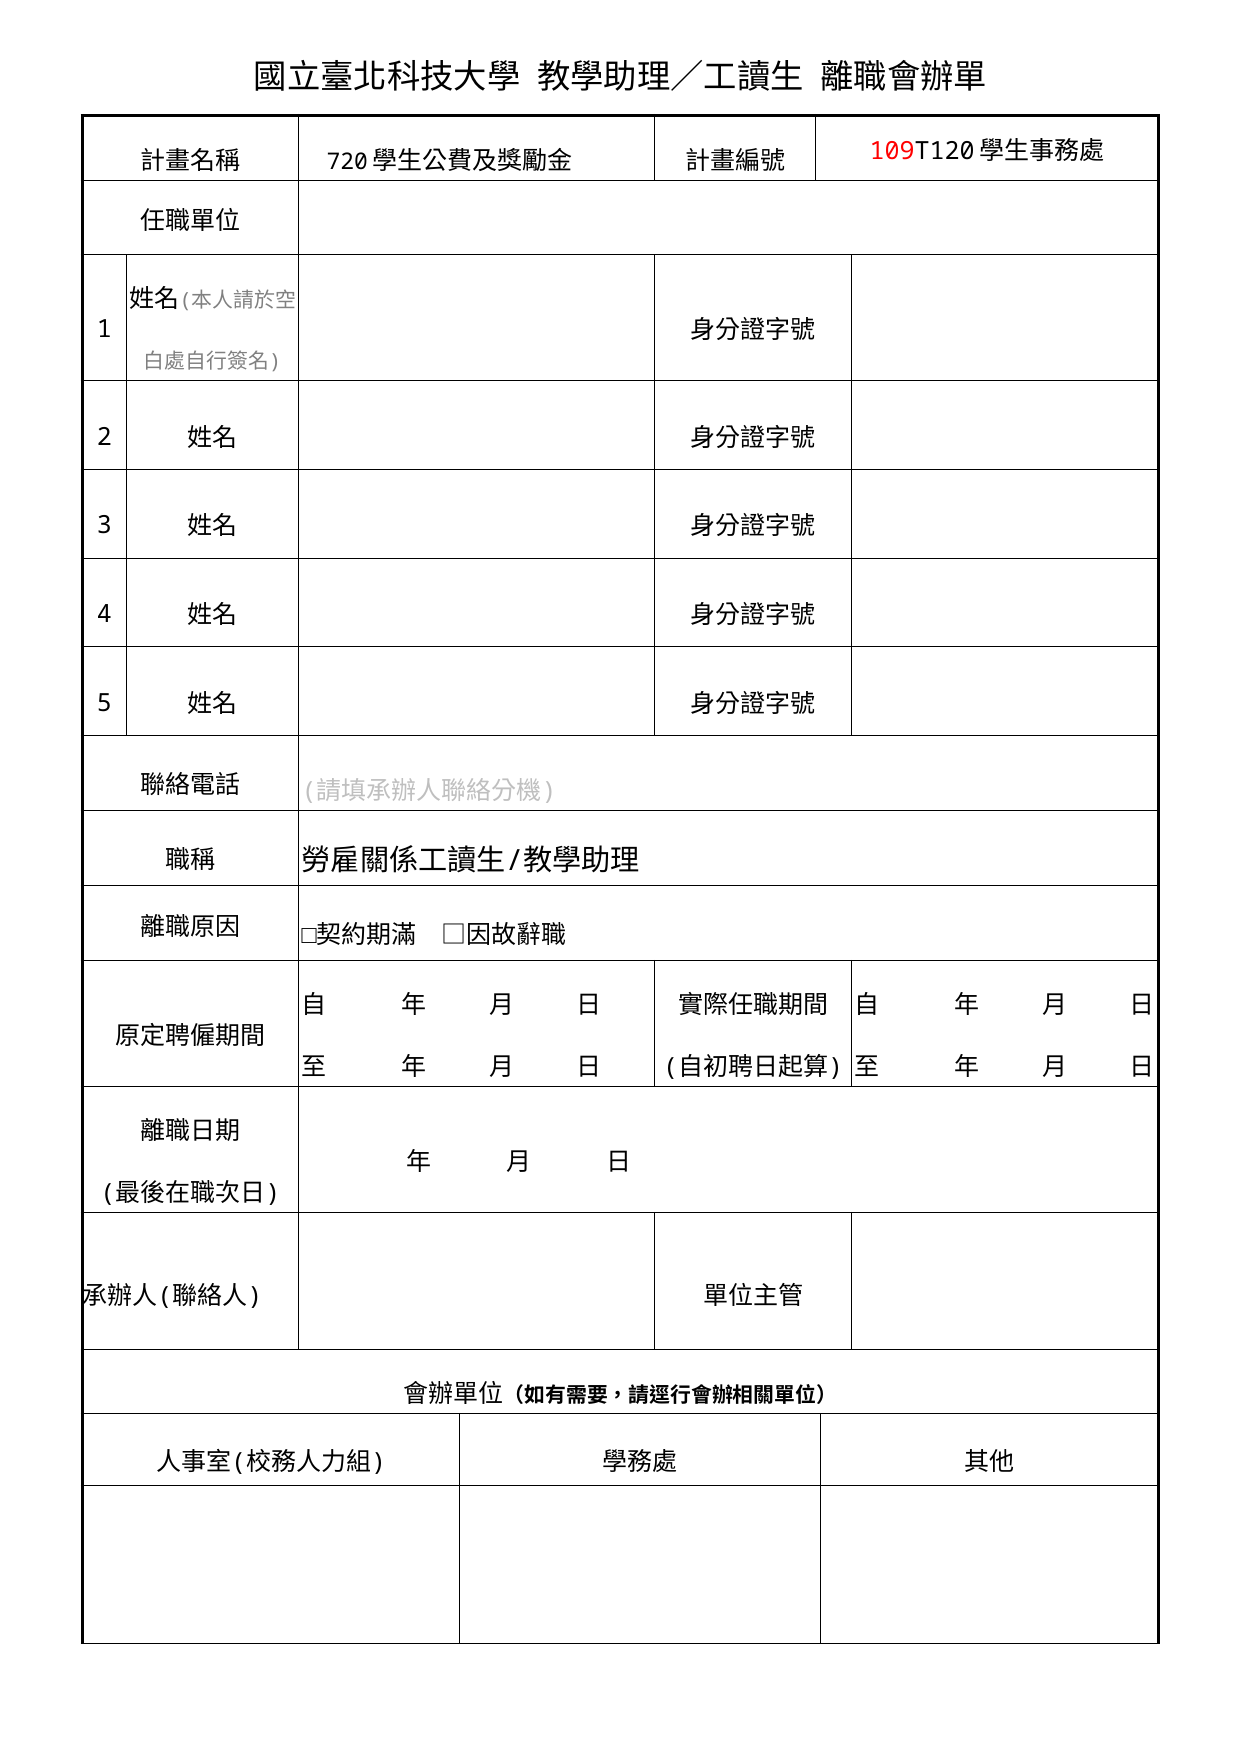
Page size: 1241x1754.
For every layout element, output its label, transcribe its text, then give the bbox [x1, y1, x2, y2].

table_cell 1 [84, 255, 126, 380]
table_cell 身分證字號 [655, 470, 851, 557]
table_cell [299, 181, 1157, 254]
table_cell 2 [84, 381, 126, 469]
table_cell [299, 647, 654, 735]
table_cell 承辦人(聯絡人) [84, 1213, 298, 1349]
table_cell 勞雇關係工讀生/教學助理 [299, 811, 1157, 885]
table_cell 身分證字號 [655, 381, 851, 469]
table_cell 自 年 月 日 至 年 月 日 [299, 961, 654, 1086]
table_cell 4 [84, 559, 126, 646]
table_cell 學務處 [460, 1414, 820, 1485]
table_cell [299, 470, 654, 557]
table_cell [852, 647, 1157, 735]
table_cell 姓名 [127, 470, 298, 557]
table_cell [852, 1213, 1157, 1349]
table_cell [299, 1213, 654, 1349]
table_cell 實際任職期間 (自初聘日起算) [655, 961, 851, 1086]
table_cell [299, 381, 654, 469]
text 國立臺北科技大學 教學助理／工讀生 離職會辦單 [83, 33, 1157, 95]
table_header 計畫名稱 [84, 117, 298, 179]
table_cell 姓名 [127, 559, 298, 646]
table_cell [821, 1486, 1157, 1643]
table_cell [852, 255, 1157, 380]
table_cell 身分證字號 [655, 255, 851, 380]
table_cell 其他 [821, 1414, 1157, 1485]
table_cell 自 年 月 日 至 年 月 日 [852, 961, 1157, 1086]
table_cell [299, 255, 654, 380]
table_cell 職稱 [84, 811, 298, 885]
table_cell 身分證字號 [655, 647, 851, 735]
table_cell 會辦單位（如有需要，請逕行會辦相關單位） [84, 1350, 1157, 1413]
table_cell 離職原因 [84, 886, 298, 960]
table_header 109T120學生事務處 [816, 117, 1157, 179]
table_cell 原定聘僱期間 [84, 961, 298, 1086]
table_cell 單位主管 [655, 1213, 851, 1349]
table_cell 姓名 [127, 381, 298, 469]
table_cell 姓名(本人請於空白處自行簽名) [127, 255, 298, 380]
table_cell [299, 559, 654, 646]
table_cell [852, 470, 1157, 557]
table_cell 聯絡電話 [84, 736, 298, 810]
table_cell 3 [84, 470, 126, 557]
table_cell 5 [84, 647, 126, 735]
table_cell 年 月 日 [299, 1087, 1157, 1212]
table_cell 人事室(校務人力組) [84, 1414, 459, 1485]
table_cell [460, 1486, 820, 1643]
table_cell 姓名 [127, 647, 298, 735]
table_header 720學生公費及獎勵金 [299, 117, 654, 179]
table_cell 身分證字號 [655, 559, 851, 646]
table_cell [852, 559, 1157, 646]
table_cell (請填承辦人聯絡分機) [299, 736, 1157, 810]
table_cell 離職日期 (最後在職次日) [84, 1087, 298, 1212]
table_cell [84, 1486, 459, 1643]
table_cell [852, 381, 1157, 469]
table_cell □契約期滿 □因故辭職 [299, 886, 1157, 960]
table_cell 任職單位 [84, 181, 298, 254]
table_header 計畫編號 [655, 117, 815, 179]
